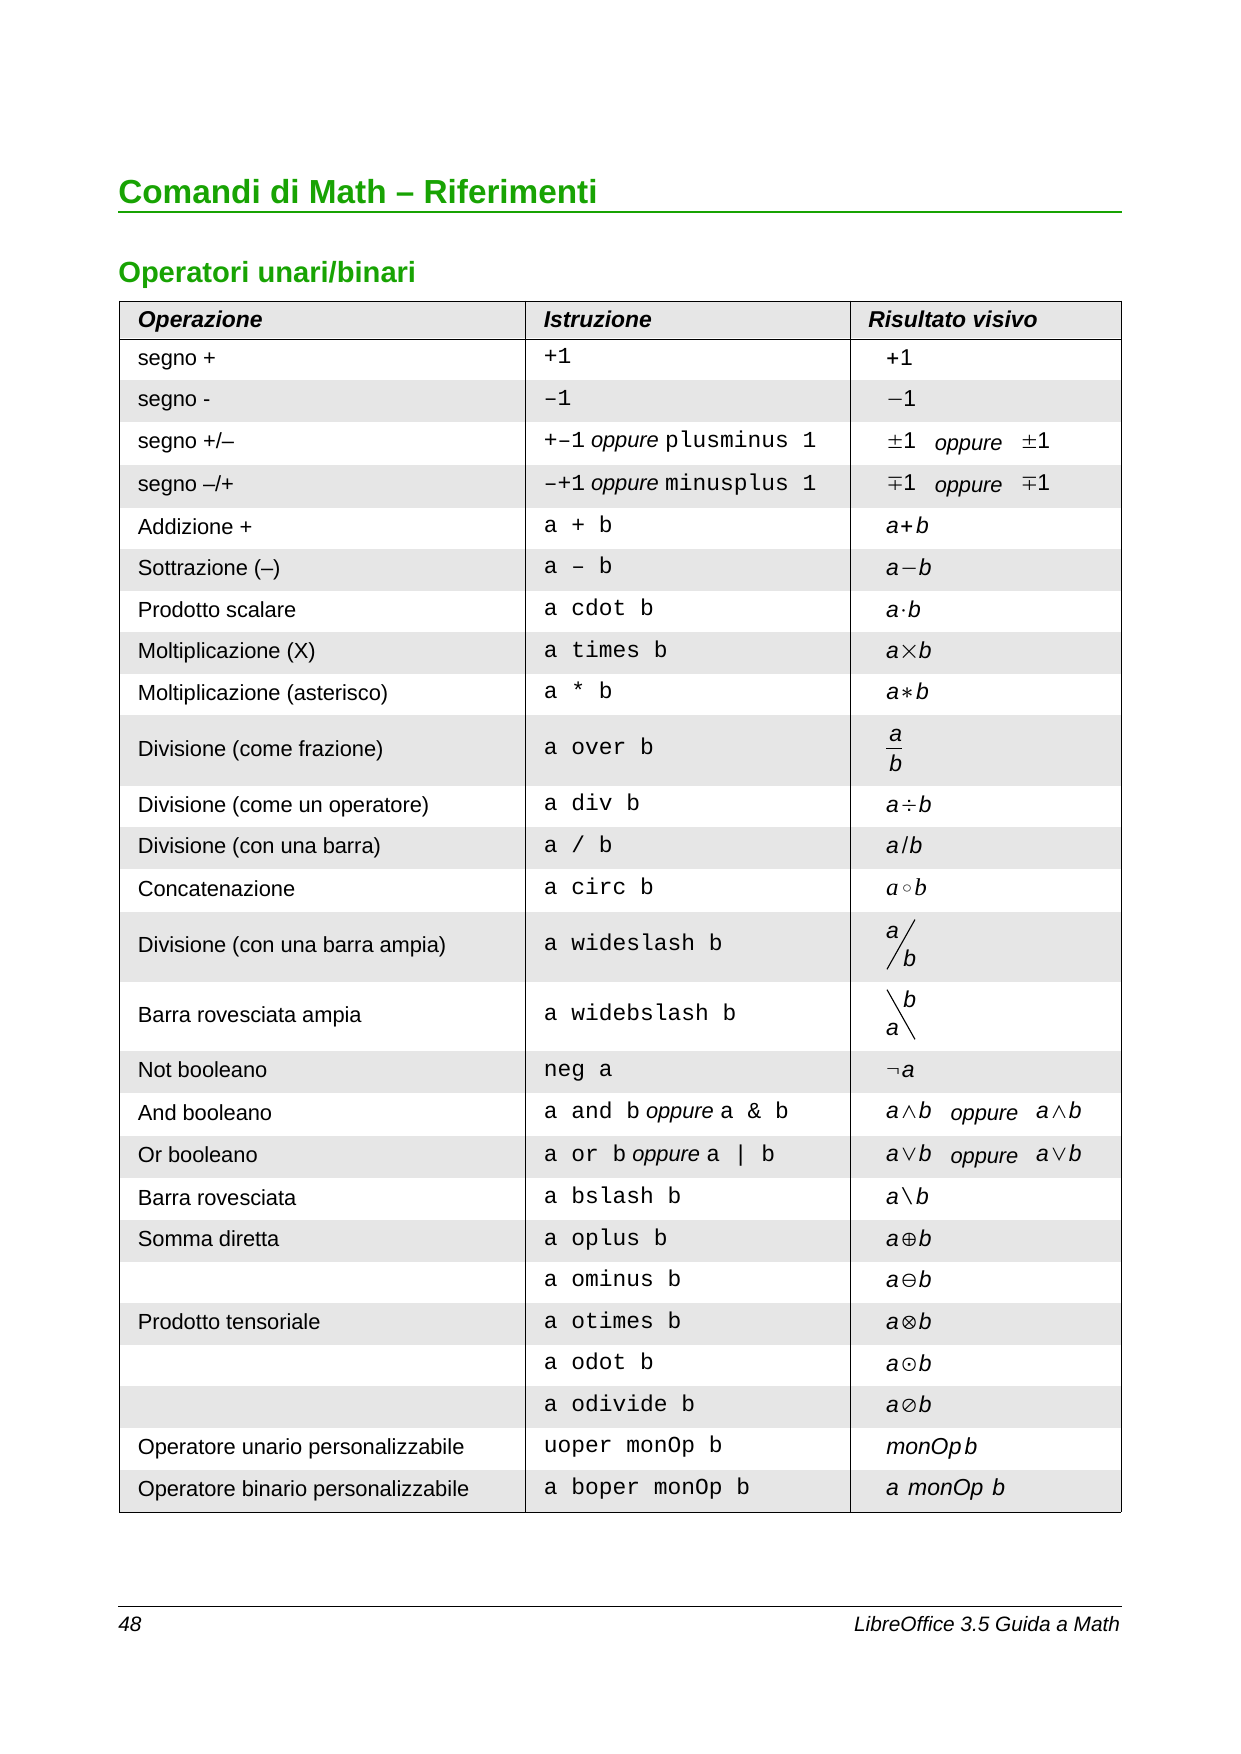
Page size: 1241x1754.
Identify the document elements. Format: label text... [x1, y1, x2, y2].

table_cell [851, 508, 1121, 549]
table_cell oppure [851, 465, 1121, 508]
table_cell Prodotto tensoriale [120, 1303, 525, 1345]
table_cell uoper monOp b [526, 1428, 850, 1469]
table_cell Barra rovesciata ampia [120, 982, 525, 1051]
table_cell oppure [851, 422, 1121, 465]
table_cell [851, 786, 1121, 827]
table_cell a circ b [526, 869, 850, 912]
subtitle Comandi di Math – Riferimenti [118, 172, 1122, 211]
table_cell And booleano [120, 1093, 525, 1136]
table_cell oppure [851, 1136, 1121, 1178]
table_cell a – b [526, 549, 850, 591]
table_cell +1 [526, 340, 850, 380]
table_cell a wideslash b [526, 912, 850, 982]
table_cell Or booleano [120, 1136, 525, 1178]
table_cell [851, 827, 1121, 869]
table_cell a times b [526, 632, 850, 674]
table_cell Divisione (come frazione) [120, 715, 525, 786]
table_cell Barra rovesciata [120, 1179, 525, 1220]
table_cell a oplus b [526, 1220, 850, 1262]
table_cell Moltiplicazione (asterisco) [120, 674, 525, 715]
table_cell a cdot b [526, 591, 850, 632]
table_cell [851, 632, 1121, 674]
table_cell segno + [120, 340, 525, 380]
table_cell Concatenazione [120, 869, 525, 912]
subtitle Operatori unari/binari [118, 255, 1122, 288]
table_cell [851, 982, 1121, 1051]
table_cell a over b [526, 715, 850, 786]
table_cell Divisione (come un operatore) [120, 786, 525, 827]
table_cell [851, 1345, 1121, 1386]
table_header Operazione [120, 302, 525, 338]
table_cell Divisione (con una barra ampia) [120, 912, 525, 982]
table_cell a widebslash b [526, 982, 850, 1051]
table_cell a ominus b [526, 1262, 850, 1303]
table_cell –1 [526, 380, 850, 422]
table_cell a bslash b [526, 1179, 850, 1220]
table_cell Moltiplicazione (X) [120, 632, 525, 674]
table_cell [851, 380, 1121, 422]
table_cell a or b oppure a | b [526, 1136, 850, 1178]
table_cell Divisione (con una barra) [120, 827, 525, 869]
table_cell [851, 1051, 1121, 1093]
table_cell [851, 591, 1121, 632]
table_cell –+1 oppure minusplus 1 [526, 465, 850, 508]
table_cell segno +/– [120, 422, 525, 465]
table_cell [851, 1428, 1121, 1469]
table_cell a / b [526, 827, 850, 869]
table_cell [851, 1220, 1121, 1262]
table_cell a odivide b [526, 1386, 850, 1428]
table_cell Operatore unario personalizzabile [120, 1428, 525, 1469]
table_cell [120, 1386, 525, 1428]
table_header Istruzione [526, 302, 850, 338]
table_cell neg a [526, 1051, 850, 1093]
table_cell segno - [120, 380, 525, 422]
table_cell Not booleano [120, 1051, 525, 1093]
table_cell [851, 1179, 1121, 1220]
table_cell Operatore binario personalizzabile [120, 1470, 525, 1512]
table_cell a and b oppure a & b [526, 1093, 850, 1136]
table_cell [851, 1470, 1121, 1512]
table_cell [851, 1262, 1121, 1303]
table_cell a boper monOp b [526, 1470, 850, 1512]
table_cell [851, 549, 1121, 591]
table_cell segno –/+ [120, 465, 525, 508]
table_cell [851, 340, 1121, 380]
table_cell Addizione + [120, 508, 525, 549]
table_cell Sottrazione (–) [120, 549, 525, 591]
table_cell [851, 715, 1121, 786]
table_cell a + b [526, 508, 850, 549]
table_cell a odot b [526, 1345, 850, 1386]
table_cell [120, 1262, 525, 1303]
table_cell [120, 1345, 525, 1386]
table_cell oppure [851, 1093, 1121, 1136]
table_cell [851, 674, 1121, 715]
table_cell a otimes b [526, 1303, 850, 1345]
table_cell Prodotto scalare [120, 591, 525, 632]
table_cell [851, 1303, 1121, 1345]
table_header Risultato visivo [851, 302, 1121, 338]
table_cell Somma diretta [120, 1220, 525, 1262]
table_cell +–1 oppure plusminus 1 [526, 422, 850, 465]
table_cell [851, 1386, 1121, 1428]
table_cell [851, 912, 1121, 982]
table_cell a div b [526, 786, 850, 827]
table_cell [851, 869, 1121, 912]
table_cell a * b [526, 674, 850, 715]
